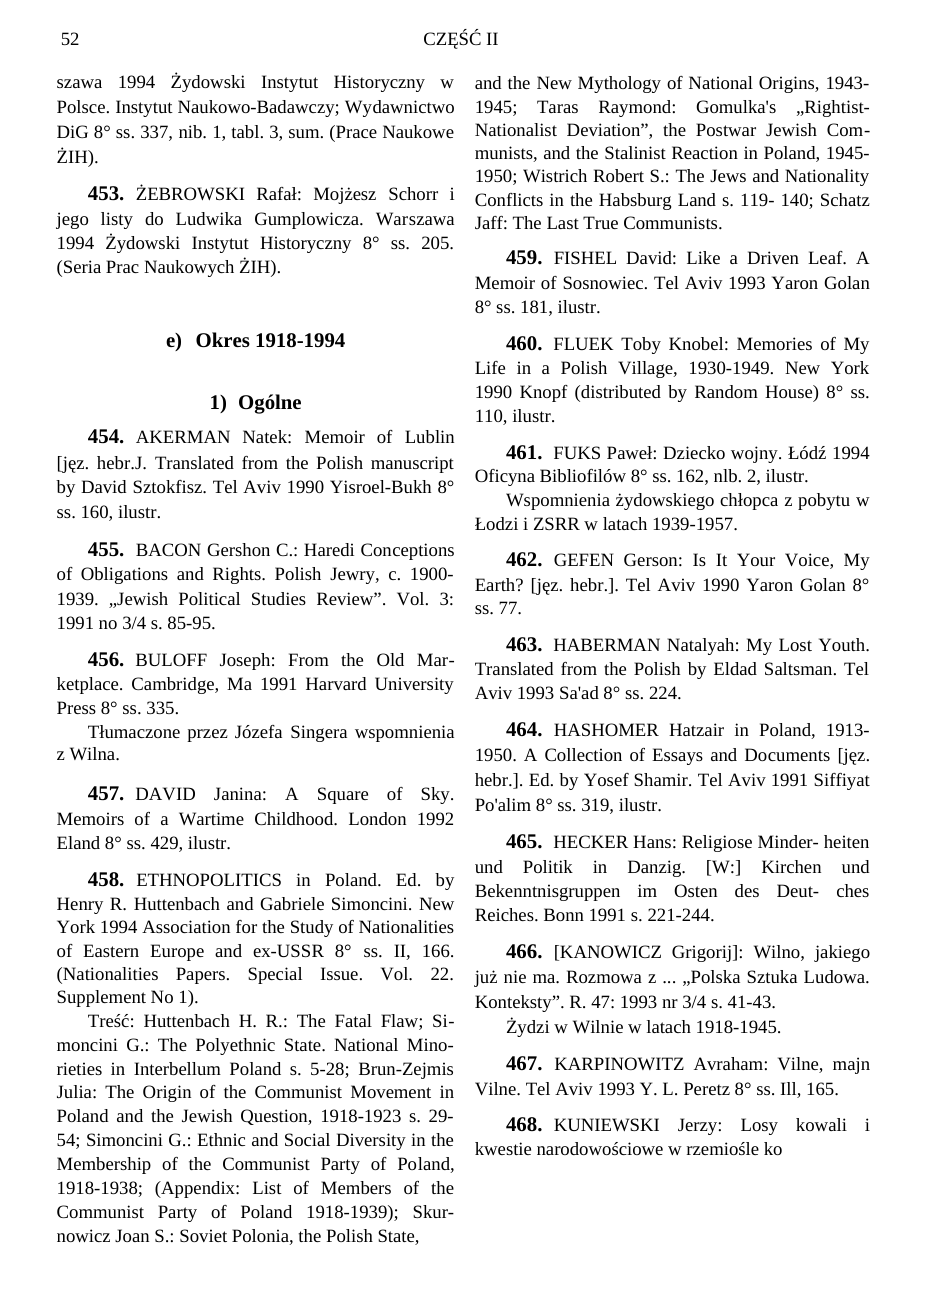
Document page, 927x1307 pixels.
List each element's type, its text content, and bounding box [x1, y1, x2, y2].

text szawa 1994 Żydowski Instytut Historyczny w Polsce. Instytut Naukowo-Badawczy; Wy­dawnictwo DiG 8° ss. 337, nib. 1, tabl. 3, sum. (Prace Naukowe ŻIH). [56, 71, 454, 167]
list FISHEL David: Like a Driven Leaf. A Memoir of Sosnowiec. Tel Aviv 1993 Yaron Golan 8° ss. 181, ilustr. [474, 245, 870, 317]
subtitle 1) Ogólne [56, 390, 454, 414]
subtitle e) Okres 1918-1994 [56, 328, 454, 352]
list FUKS Paweł: Dziecko wojny. Łódź 1994 Oficyna Bibliofilów 8° ss. 162, nlb. 2, ilustr. [474, 439, 870, 487]
list KARPINOWITZ Avraham: Vilne, majn Vilne. Tel Aviv 1993 Y. L. Peretz 8° ss. Ill, 165. [474, 1051, 870, 1099]
text Treść: Huttenbach H. R.: The Fatal Flaw; Si­moncini G.: The Polyethnic State. National Mino- rieties in Interbellum Poland s. 5-28; Brun-Zejmis Julia: The Origin of the Communist Movement in Poland and the Jewish Question, 1918-1923 s. 29- 54; Simoncini G.: Ethnic and Social Diversity in the Membership of the Communist Party of Po­land, 1918-1938; (Appendix: List of Members of the Communist Party of Poland 1918-1939); Skur- nowicz Joan S.: Soviet Polonia, the Polish State, [56, 1010, 454, 1246]
list DAVID Janina: A Square of Sky. Memoirs of a Wartime Childhood. London 1992 Eland 8° ss. 429, ilustr. [56, 781, 454, 853]
text Tłumaczone przez Józefa Singera wspomnienia z Wilna. [56, 721, 454, 764]
list ŻEBROWSKI Rafał: Mojżesz Schorr i jego listy do Ludwika Gumplowicza. War­szawa 1994 Żydowski Instytut Historyczny 8° ss. 205. (Seria Prac Naukowych ŻIH). [56, 181, 454, 278]
text CZĘŚĆ II [423, 28, 504, 50]
list AKERMAN Natek: Memoir of Lu­blin [jęz. hebr.J. Translated from the Polish manuscript by David Sztokfisz. Tel Aviv 1990 Yisroel-Bukh 8° ss. 160, ilustr. [56, 424, 454, 523]
list BULOFF Joseph: From the Old Mar­ketplace. Cambridge, Ma 1991 Harvard University Press 8° ss. 335. [56, 646, 454, 719]
text 52 [61, 28, 86, 49]
list HASHOMER Hatzair in Poland, 1913-1950. A Collection of Essays and Do­cuments [jęz. hebr.]. Ed. by Yosef Shamir. Tel Aviv 1991 Siffiyat Po'alim 8° ss. 319, ilustr. [474, 717, 870, 815]
list GEFEN Gerson: Is It Your Voice, My Earth? [jęz. hebr.]. Tel Aviv 1990 Yaron Golan 8° ss. 77. [474, 547, 870, 619]
text Wspomnienia żydowskiego chłopca z pobytu w Łodzi i ZSRR w latach 1939-1957. [474, 488, 870, 534]
list BACON Gershon C.: Haredi Con­ceptions of Obligations and Rights. Polish Jewry, c. 1900-1939. „Jewish Political Studies Review”. Vol. 3: 1991 no 3/4 s. 85-95. [56, 536, 454, 633]
list FLUEK Toby Knobel: Memories of My Life in a Polish Village, 1930-1949. New York 1990 Knopf (distributed by Random House) 8° ss. 110, ilustr. [474, 330, 870, 427]
text and the New Mythology of National Origins, 1943-1945; Taras Raymond: Gomulka's „Rightist- Nationalist Deviation”, the Postwar Jewish Com­munists, and the Stalinist Reaction in Poland, 1945-1950; Wistrich Robert S.: The Jews and Nationality Conflicts in the Habsburg Land s. 119- 140; Schatz Jaff: The Last True Communists. [474, 72, 870, 233]
list ETHNOPOLITICS in Poland. Ed. by Henry R. Huttenbach and Gabriele Simoncini. New York 1994 Association for the Study of Nationalities of Eastern Europe and ex-USSR 8° ss. II, 166. (Nationalities Papers. Special Issue. Vol. 22. Supplement No 1). [56, 867, 454, 1008]
text Żydzi w Wilnie w latach 1918-1945. [474, 1016, 870, 1037]
list HECKER Hans: Religiose Minder- heiten und Politik in Danzig. [W:] Kirchen und Bekenntnisgruppen im Osten des Deut- ches Reiches. Bonn 1991 s. 221-244. [474, 829, 870, 926]
list HABERMAN Natalyah: My Lost Youth. Translated from the Polish by Eldad Saltsman. Tel Aviv 1993 Sa'ad 8° ss. 224. [474, 632, 870, 704]
list KUNIEWSKI Jerzy: Losy kowali i kwestie narodowościowe w rzemiośle ko­ [474, 1112, 870, 1159]
list [KANOWICZ Grigorij]: Wilno, ja­kiego już nie ma. Rozmowa z ... „Polska Sztuka Ludowa. Konteksty”. R. 47: 1993 nr 3/4 s. 41-43. [474, 939, 870, 1012]
